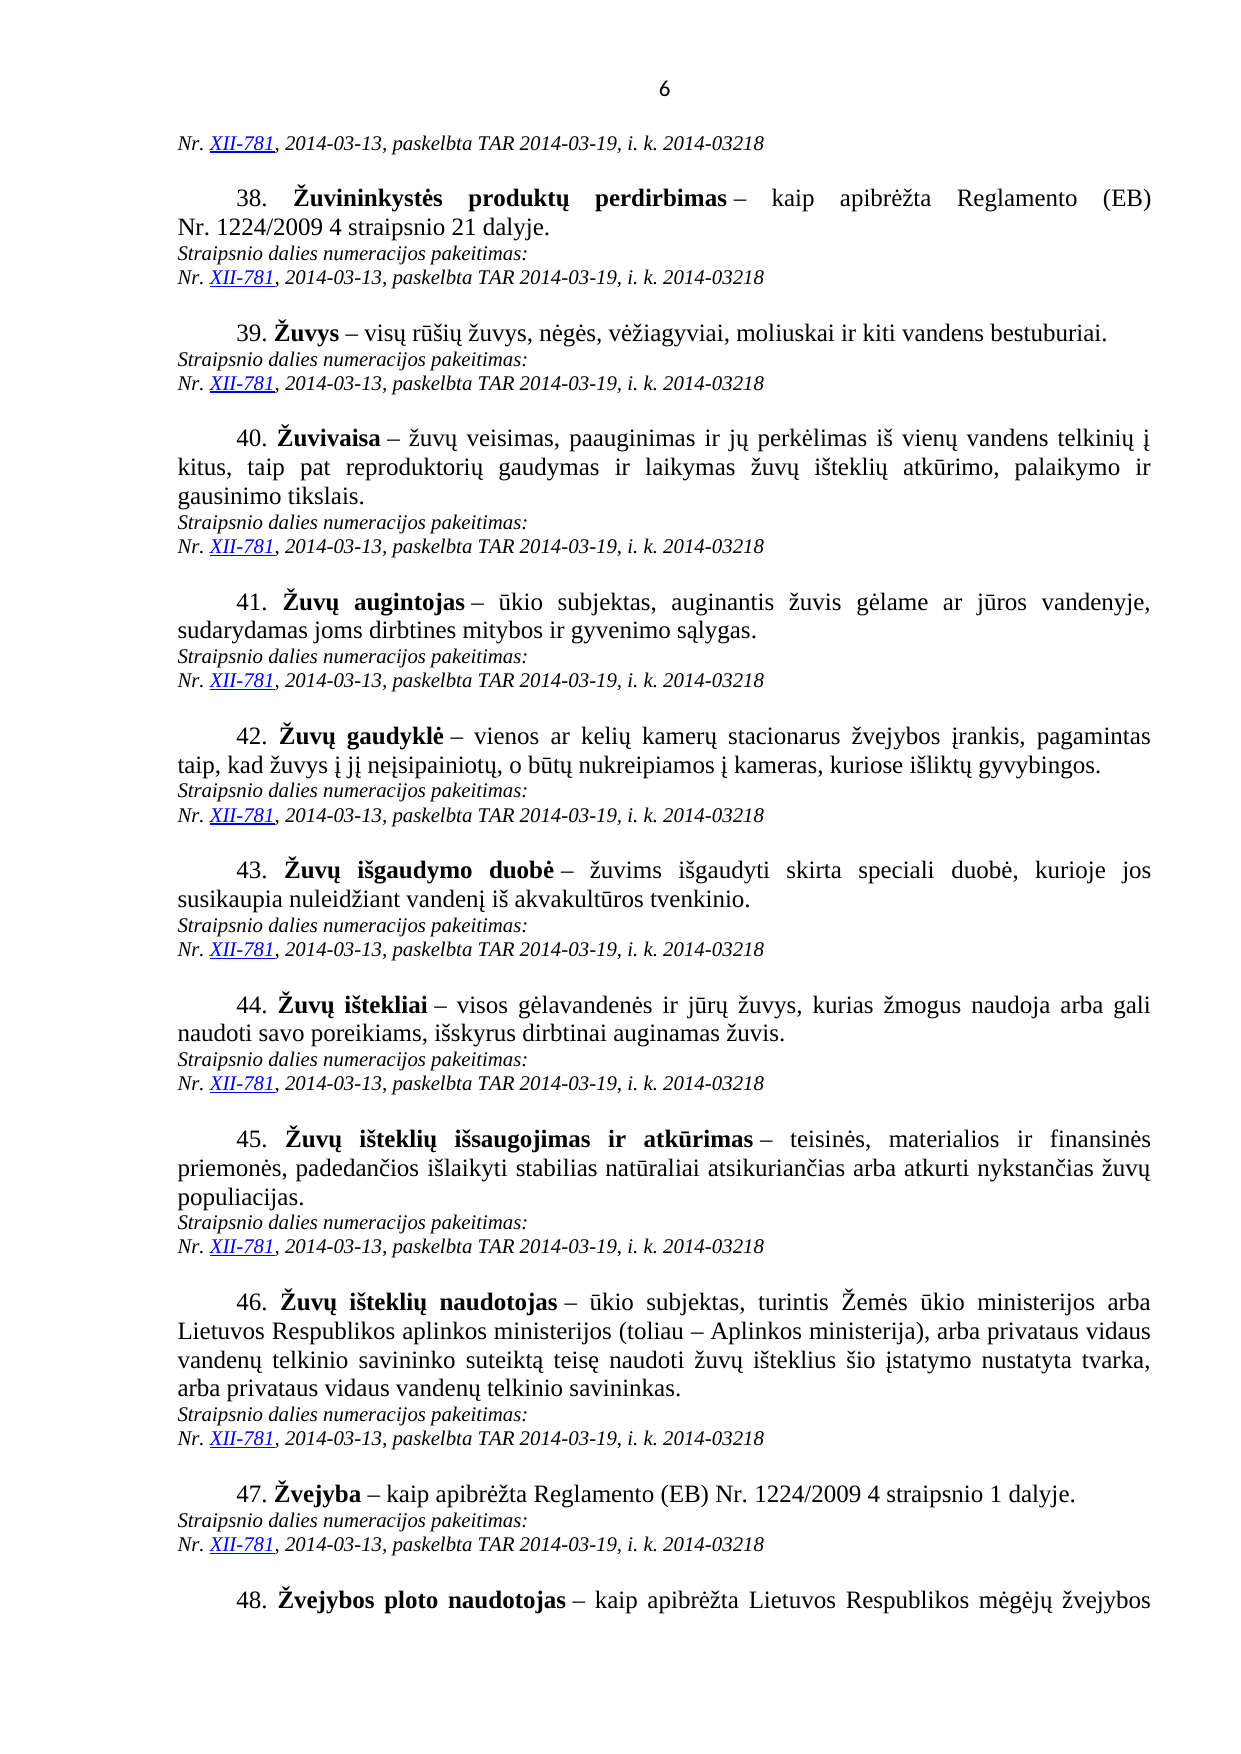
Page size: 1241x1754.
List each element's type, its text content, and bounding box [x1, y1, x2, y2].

text Straipsnio dalies numeracijos pakeitimas: [177, 241, 1152, 265]
text Nr. XII-781, 2014-03-13, paskelbta TAR 2014-03-19, i. k. 2014-03218 [177, 371, 1152, 395]
text 41. Žuvų augintojas – ūkio subjektas, auginantis žuvis gėlame ar jūros vandenyje, sudarydamas joms dirbtines mitybos ir gyvenimo sąlygas. [177, 587, 1152, 644]
text 38. Žuvininkystės produktų perdirbimas – kaip apibrėžta Reglamento (EB) Nr. 1224/2009 4 straipsnio 21 dalyje. [177, 183, 1152, 241]
text Straipsnio dalies numeracijos pakeitimas: [177, 778, 1152, 802]
text 47. Žvejyba – kaip apibrėžta Reglamento (EB) Nr. 1224/2009 4 straipsnio 1 dalyje. [177, 1479, 1152, 1508]
text Straipsnio dalies numeracijos pakeitimas: [177, 1047, 1152, 1071]
text 45. Žuvų išteklių išsaugojimas ir atkūrimas – teisinės, materialios ir finansinės priemonės, padedančios išlaikyti stabilias natūraliai atsikuriančias arba atkurti nykstančias žuvų populiacijas. [177, 1124, 1152, 1210]
text 46. Žuvų išteklių naudotojas – ūkio subjektas, turintis Žemės ūkio ministerijos arba Lietuvos Respublikos aplinkos ministerijos (toliau – Aplinkos ministerija), arba privataus vidaus vandenų telkinio savininko suteiktą teisę naudoti žuvų išteklius šio įstatymo nustatyta tvarka, arba privataus vidaus vandenų telkinio savininkas. [177, 1287, 1152, 1402]
text Nr. XII-781, 2014-03-13, paskelbta TAR 2014-03-19, i. k. 2014-03218 [177, 1234, 1152, 1258]
text Nr. XII-781, 2014-03-13, paskelbta TAR 2014-03-19, i. k. 2014-03218 [177, 1071, 1152, 1095]
text Nr. XII-781, 2014-03-13, paskelbta TAR 2014-03-19, i. k. 2014-03218 [177, 131, 1152, 155]
text Nr. XII-781, 2014-03-13, paskelbta TAR 2014-03-19, i. k. 2014-03218 [177, 668, 1152, 692]
text Nr. XII-781, 2014-03-13, paskelbta TAR 2014-03-19, i. k. 2014-03218 [177, 1426, 1152, 1450]
text 39. Žuvys – visų rūšių žuvys, nėgės, vėžiagyviai, moliuskai ir kiti vandens bestuburiai. [177, 318, 1152, 347]
text Straipsnio dalies numeracijos pakeitimas: [177, 913, 1152, 937]
text 48. Žvejybos ploto naudotojas – kaip apibrėžta Lietuvos Respublikos mėgėjų žvejybos [177, 1585, 1152, 1613]
text Straipsnio dalies numeracijos pakeitimas: [177, 510, 1152, 534]
text 40. Žuvivaisa – žuvų veisimas, paauginimas ir jų perkėlimas iš vienų vandens telkinių į kitus, taip pat reproduktorių gaudymas ir laikymas žuvų išteklių atkūrimo, palaikymo ir gausinimo tikslais. [177, 423, 1152, 510]
text 42. Žuvų gaudyklė – vienos ar kelių kamerų stacionarus žvejybos įrankis, pagamintas taip, kad žuvys į jį neįsipainiotų, o būtų nukreipiamos į kameras, kuriose išliktų gyvybingos. [177, 721, 1152, 778]
text Nr. XII-781, 2014-03-13, paskelbta TAR 2014-03-19, i. k. 2014-03218 [177, 802, 1152, 827]
text Nr. XII-781, 2014-03-13, paskelbta TAR 2014-03-19, i. k. 2014-03218 [177, 1532, 1152, 1556]
text 44. Žuvų ištekliai – visos gėlavandenės ir jūrų žuvys, kurias žmogus naudoja arba gali naudoti savo poreikiams, išskyrus dirbtinai auginamas žuvis. [177, 990, 1152, 1047]
text 43. Žuvų išgaudymo duobė – žuvims išgaudyti skirta speciali duobė, kurioje jos susikaupia nuleidžiant vandenį iš akvakultūros tvenkinio. [177, 855, 1152, 913]
text Nr. XII-781, 2014-03-13, paskelbta TAR 2014-03-19, i. k. 2014-03218 [177, 265, 1152, 289]
text Straipsnio dalies numeracijos pakeitimas: [177, 1402, 1152, 1426]
text Nr. XII-781, 2014-03-13, paskelbta TAR 2014-03-19, i. k. 2014-03218 [177, 534, 1152, 558]
text Straipsnio dalies numeracijos pakeitimas: [177, 1210, 1152, 1234]
text Straipsnio dalies numeracijos pakeitimas: [177, 1508, 1152, 1532]
text Nr. XII-781, 2014-03-13, paskelbta TAR 2014-03-19, i. k. 2014-03218 [177, 937, 1152, 961]
text Straipsnio dalies numeracijos pakeitimas: [177, 644, 1152, 668]
text Straipsnio dalies numeracijos pakeitimas: [177, 347, 1152, 371]
